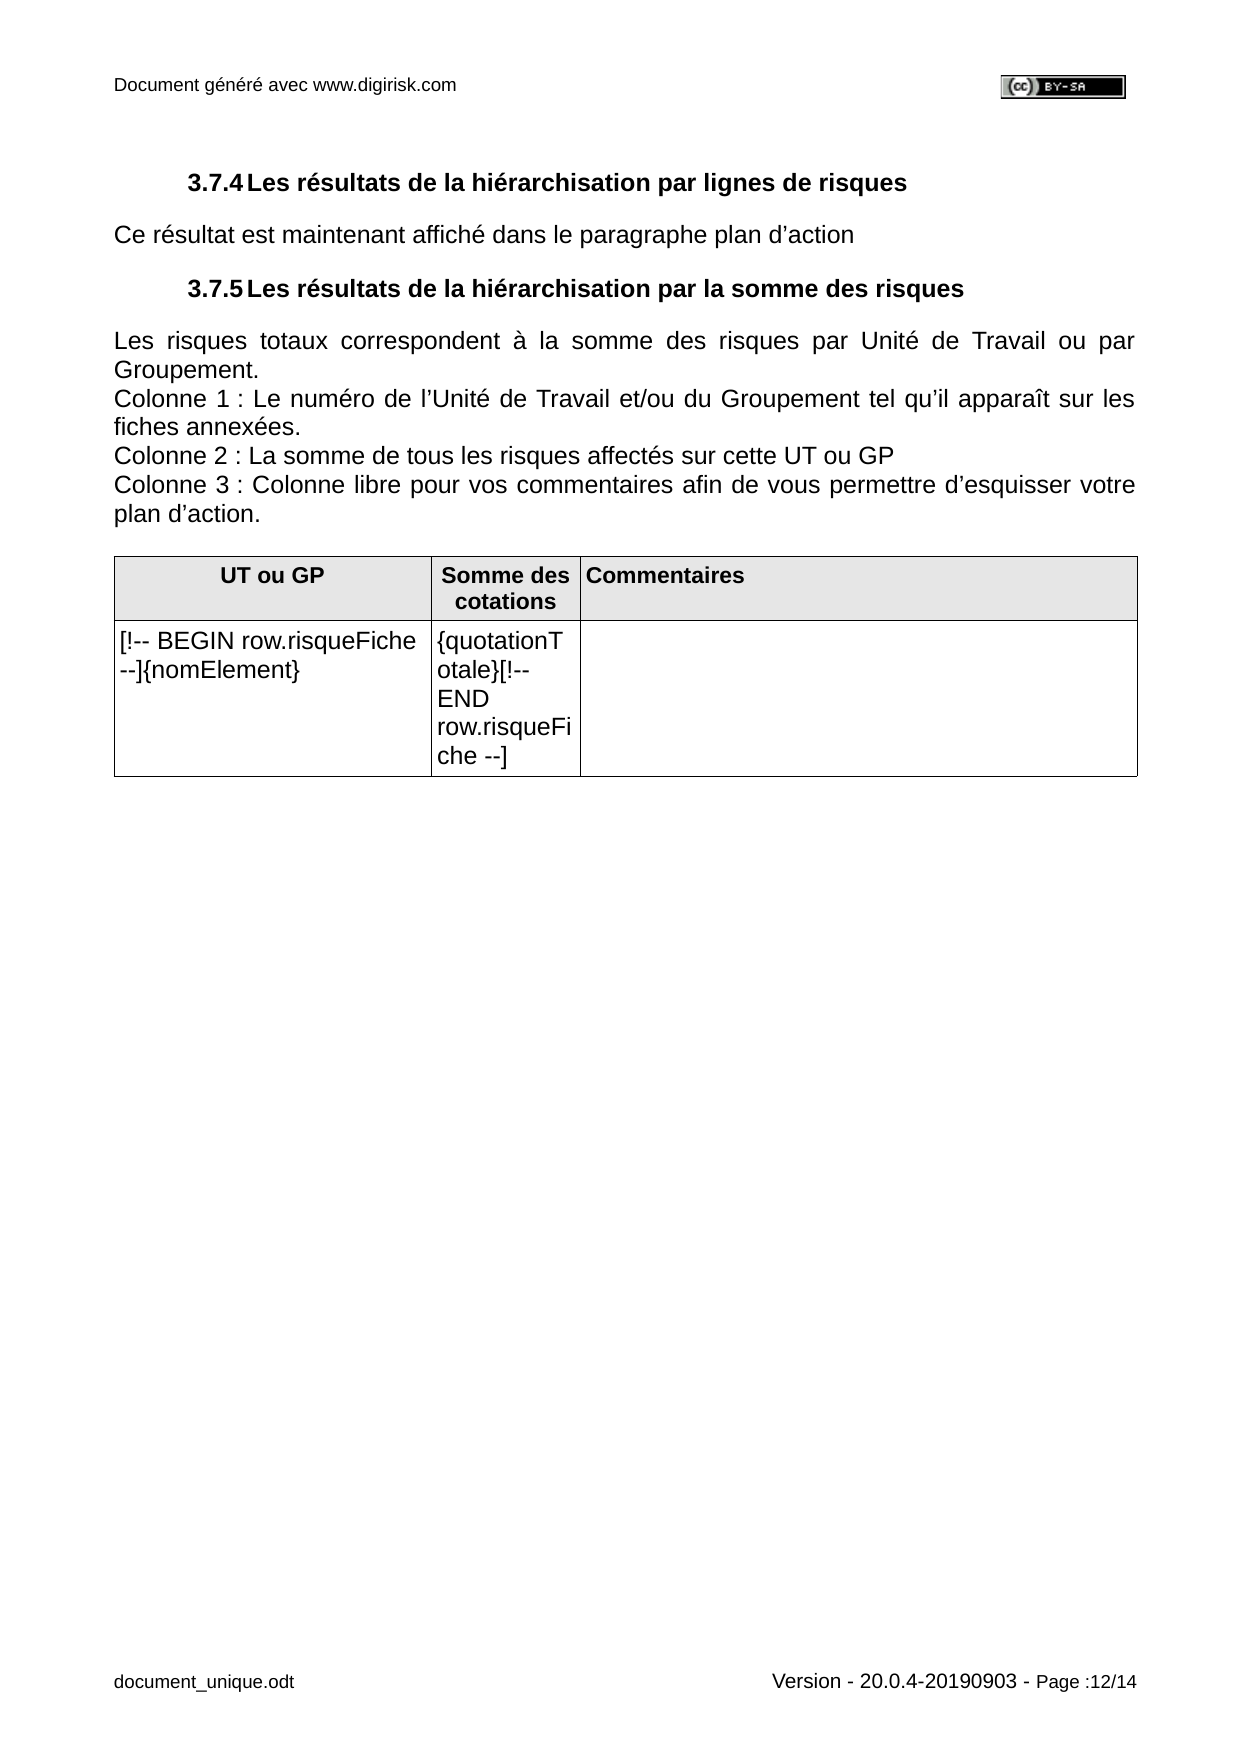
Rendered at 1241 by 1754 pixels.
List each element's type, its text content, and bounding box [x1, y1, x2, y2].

table_cell [581, 621, 1137, 776]
picture [1000, 75, 1126, 99]
text Colonne 2 : La somme de tous les risques affectés sur cette UT ou GP [114, 441, 1137, 470]
table_header Commentaires [581, 557, 1137, 620]
text Colonne 1 : Le numéro de l’Unité de Travail et/ou du Groupement tel qu’il apparaît sur les fiches annexées. [114, 383, 1137, 441]
table_header Somme des cotations [432, 557, 580, 620]
text Ce résultat est maintenant affiché dans le paragraphe plan d’action [114, 220, 1137, 249]
table_cell [!-- BEGIN row.risqueFiche --]{nomElement} [115, 621, 431, 776]
text Colonne 3 : Colonne libre pour vos commentaires afin de vous permettre d’esquisser votre plan d’action. [114, 470, 1137, 527]
text Les risques totaux correspondent à la somme des risques par Unité de Travail ou par Groupement. [114, 326, 1137, 383]
table_header UT ou GP [115, 557, 431, 620]
subtitle Les résultats de la hiérarchisation par la somme des risques [187, 274, 1137, 302]
subtitle Les résultats de la hiérarchisation par lignes de risques [187, 168, 1137, 196]
table_cell {quotationTotale}[!-- END row.risqueFiche --] [432, 621, 580, 776]
